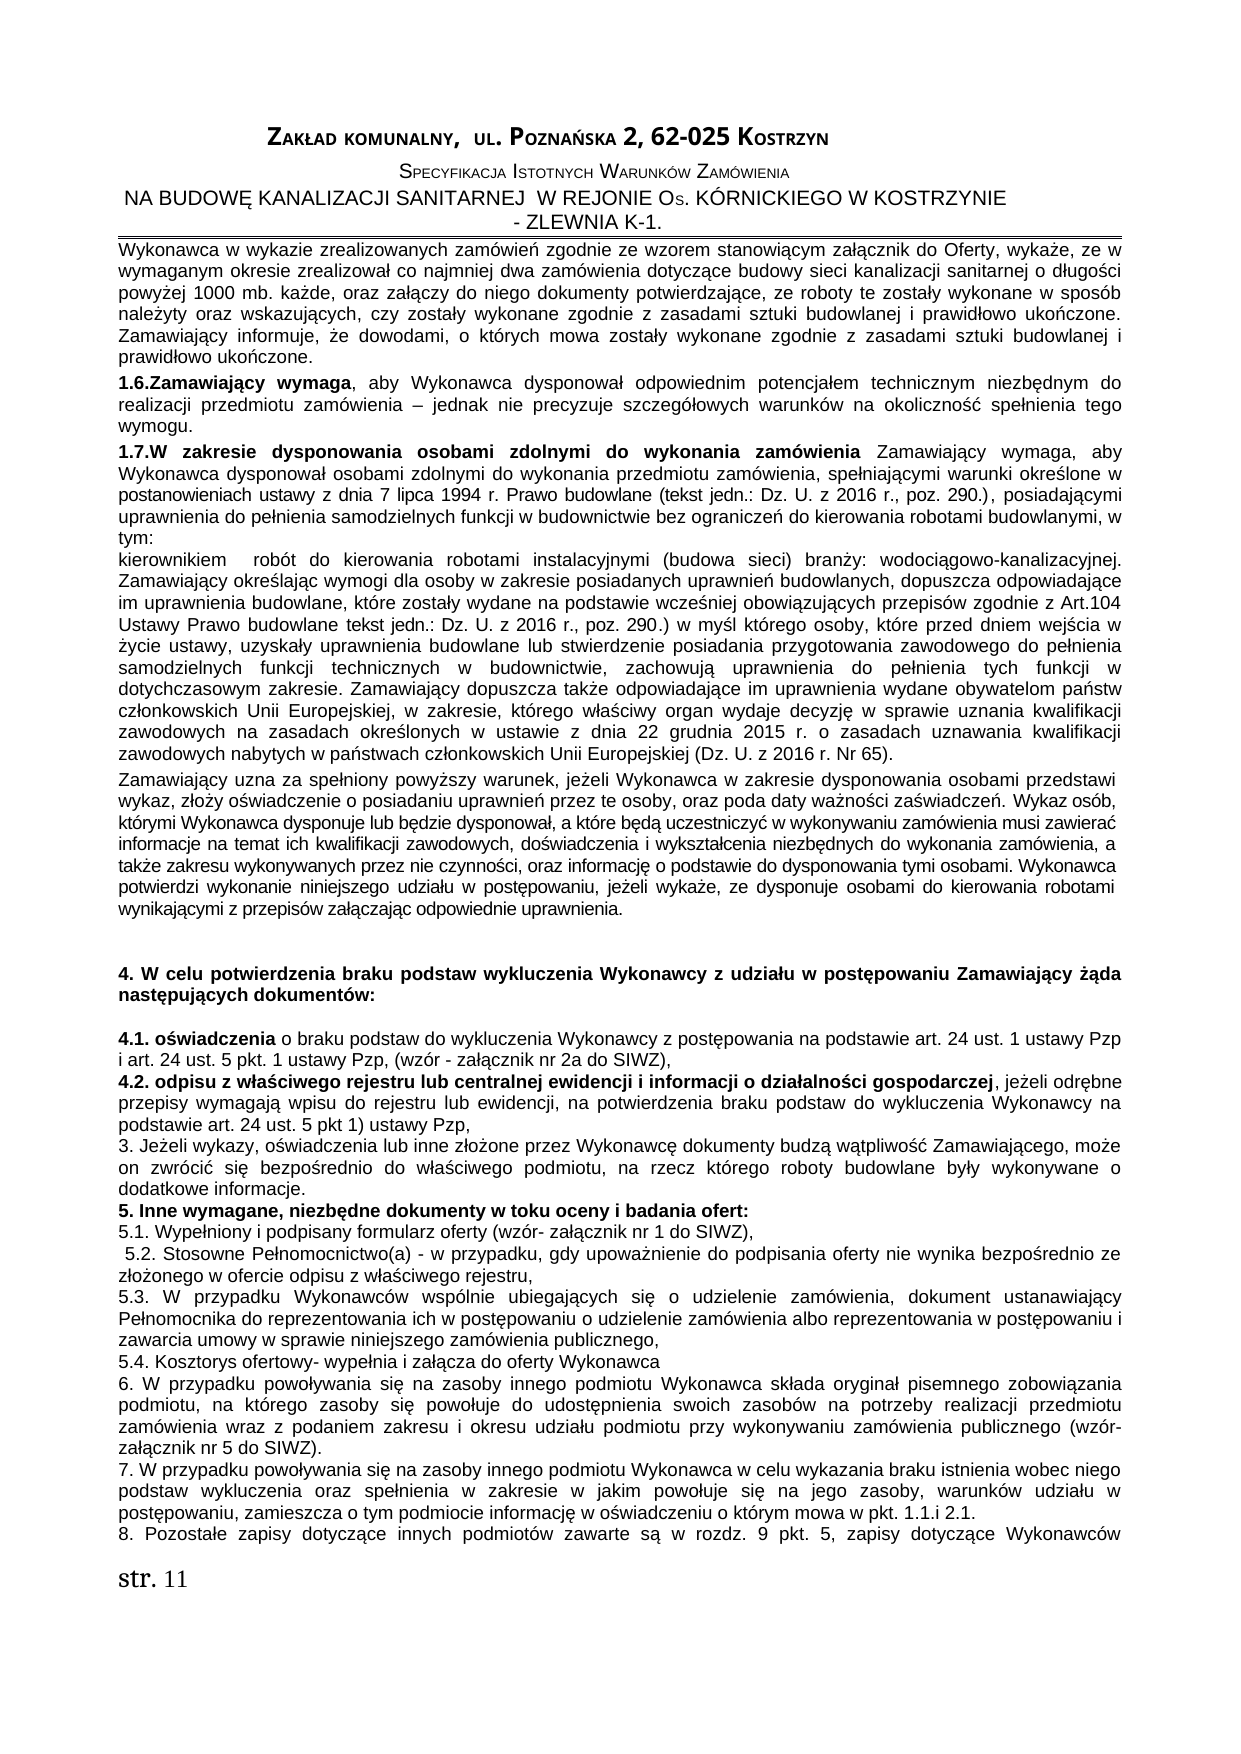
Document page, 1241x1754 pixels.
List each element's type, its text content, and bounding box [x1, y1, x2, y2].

text 4.1. oświadczenia o braku podstaw do wykluczenia Wykonawcy z postępowania na podstawie art. 24 ust. 1 ustawy Pzp i art. 24 ust. 5 pkt. 1 ustawy Pzp, (wzór - załącznik nr 2a do SIWZ), [118, 1027, 1122, 1070]
text 4. W celu potwierdzenia braku podstaw wykluczenia Wykonawcy z udziału w postępowaniu Zamawiający żąda następujących dokumentów: [118, 963, 1122, 1006]
text 1.7.W zakresie dysponowania osobami zdolnymi do wykonania zamówienia Zamawiający wymaga, aby Wykonawca dysponował osobami zdolnymi do wykonania przedmiotu zamówienia, spełniającymi warunki określone w postanowieniach ustawy z dnia 7 lipca 1994 r. Prawo budowlane (tekst jedn.: Dz. U. z 2016 r., poz. 290.), posiadającymi uprawnienia do pełnienia samodzielnych funkcji w budownictwie bez ograniczeń do kierowania robotami budowlanymi, w tym: kierownikiem robót do kierowania robotami instalacyjnymi (budowa sieci) branży: wodociągowo-kanalizacyjnej. Zamawiający określając wymogi dla osoby w zakresie posiadanych uprawnień budowlanych, dopuszcza odpowiadające im uprawnienia budowlane, które zostały wydane na podstawie wcześniej obowiązujących przepisów zgodnie z Art.104 Ustawy Prawo budowlane tekst jedn.: Dz. U. z 2016 r., poz. 290.) w myśl którego osoby, które przed dniem wejścia w życie ustawy, uzyskały uprawnienia budowlane lub stwierdzenie posiadania przygotowania zawodowego do pełnienia samodzielnych funkcji technicznych w budownictwie, zachowują uprawnienia do pełnienia tych funkcji w dotychczasowym zakresie. Zamawiający dopuszcza także odpowiadające im uprawnienia wydane obywatelom państw członkowskich Unii Europejskiej, w zakresie, którego właściwy organ wydaje decyzję w sprawie uznania kwalifikacji zawodowych na zasadach określonych w ustawie z dnia 22 grudnia 2015 r. o zasadach uznawania kwalifikacji zawodowych nabytych w państwach członkowskich Unii Europejskiej (Dz. U. z 2016 r. Nr 65). [118, 441, 1122, 764]
text 7. W przypadku powoływania się na zasoby innego podmiotu Wykonawca w celu wykazania braku istnienia wobec niego podstaw wykluczenia oraz spełnienia w zakresie w jakim powołuje się na jego zasoby, warunków udziału w postępowaniu, zamieszcza o tym podmiocie informację w oświadczeniu o którym mowa w pkt. 1.1.i 2.1. [118, 1458, 1122, 1523]
text 3. Jeżeli wykazy, oświadczenia lub inne złożone przez Wykonawcę dokumenty budzą wątpliwość Zamawiającego, może on zwrócić się bezpośrednio do właściwego podmiotu, na rzecz którego roboty budowlane były wykonywane o dodatkowe informacje. [118, 1135, 1122, 1200]
text Wykonawca w wykazie zrealizowanych zamówień zgodnie ze wzorem stanowiącym załącznik do Oferty, wykaże, ze w wymaganym okresie zrealizował co najmniej dwa zamówienia dotyczące budowy sieci kanalizacji sanitarnej o długości powyżej 1000 mb. każde, oraz załączy do niego dokumenty potwierdzające, ze roboty te zostały wykonane w sposób należyty oraz wskazujących, czy zostały wykonane zgodnie z zasadami sztuki budowlanej i prawidłowo ukończone. Zamawiający informuje, że dowodami, o których mowa zostały wykonane zgodnie z zasadami sztuki budowlanej i prawidłowo ukończone. [118, 239, 1122, 368]
text Zamawiający uzna za spełniony powyższy warunek, jeżeli Wykonawca w zakresie dysponowania osobami przedstawi wykaz, złoży oświadczenie o posiadaniu uprawnień przez te osoby, oraz poda daty ważności zaświadczeń. Wykaz osób, którymi Wykonawca dysponuje lub będzie dysponował, a które będą uczestniczyć w wykonywaniu zamówienia musi zawierać informacje na temat ich kwalifikacji zawodowych, doświadczenia i wykształcenia niezbędnych do wykonania zamówienia, a także zakresu wykonywanych przez nie czynności, oraz informację o podstawie do dysponowania tymi osobami. Wykonawca potwierdzi wykonanie niniejszego udziału w postępowaniu, jeżeli wykaże, ze dysponuje osobami do kierowania robotami wynikającymi z przepisów załączając odpowiednie uprawnienia. [118, 768, 1116, 919]
text 5.1. Wypełniony i podpisany formularz oferty (wzór- załącznik nr 1 do SIWZ), [118, 1221, 1122, 1243]
text 8. Pozostałe zapisy dotyczące innych podmiotów zawarte są w rozdz. 9 pkt. 5, zapisy dotyczące Wykonawców [118, 1523, 1122, 1545]
text 5.4. Kosztorys ofertowy- wypełnia i załącza do oferty Wykonawca [118, 1351, 1122, 1372]
text 1.6.Zamawiający wymaga, aby Wykonawca dysponował odpowiednim potencjałem technicznym niezbędnym do realizacji przedmiotu zamówienia – jednak nie precyzuje szczegółowych warunków na okoliczność spełnienia tego wymogu. [118, 372, 1122, 437]
text 5.3. W przypadku Wykonawców wspólnie ubiegających się o udzielenie zamówienia, dokument ustanawiający Pełnomocnika do reprezentowania ich w postępowaniu o udzielenie zamówienia albo reprezentowania w postępowaniu i zawarcia umowy w sprawie niniejszego zamówienia publicznego, [118, 1286, 1122, 1351]
text 6. W przypadku powoływania się na zasoby innego podmiotu Wykonawca składa oryginał pisemnego zobowiązania podmiotu, na którego zasoby się powołuje do udostępnienia swoich zasobów na potrzeby realizacji przedmiotu zamówienia wraz z podaniem zakresu i okresu udziału podmiotu przy wykonywaniu zamówienia publicznego (wzór- załącznik nr 5 do SIWZ). [118, 1372, 1122, 1458]
text 5. Inne wymagane, niezbędne dokumenty w toku oceny i badania ofert: [118, 1200, 1122, 1221]
text 4.2. odpisu z właściwego rejestru lub centralnej ewidencji i informacji o działalności gospodarczej, jeżeli odrębne przepisy wymagają wpisu do rejestru lub ewidencji, na potwierdzenia braku podstaw do wykluczenia Wykonawcy na podstawie art. 24 ust. 5 pkt 1) ustawy Pzp, [118, 1070, 1122, 1135]
text 5.2. Stosowne Pełnomocnictwo(a) - w przypadku, gdy upoważnienie do podpisania oferty nie wynika bezpośrednio ze złożonego w ofercie odpisu z właściwego rejestru, [118, 1243, 1122, 1286]
